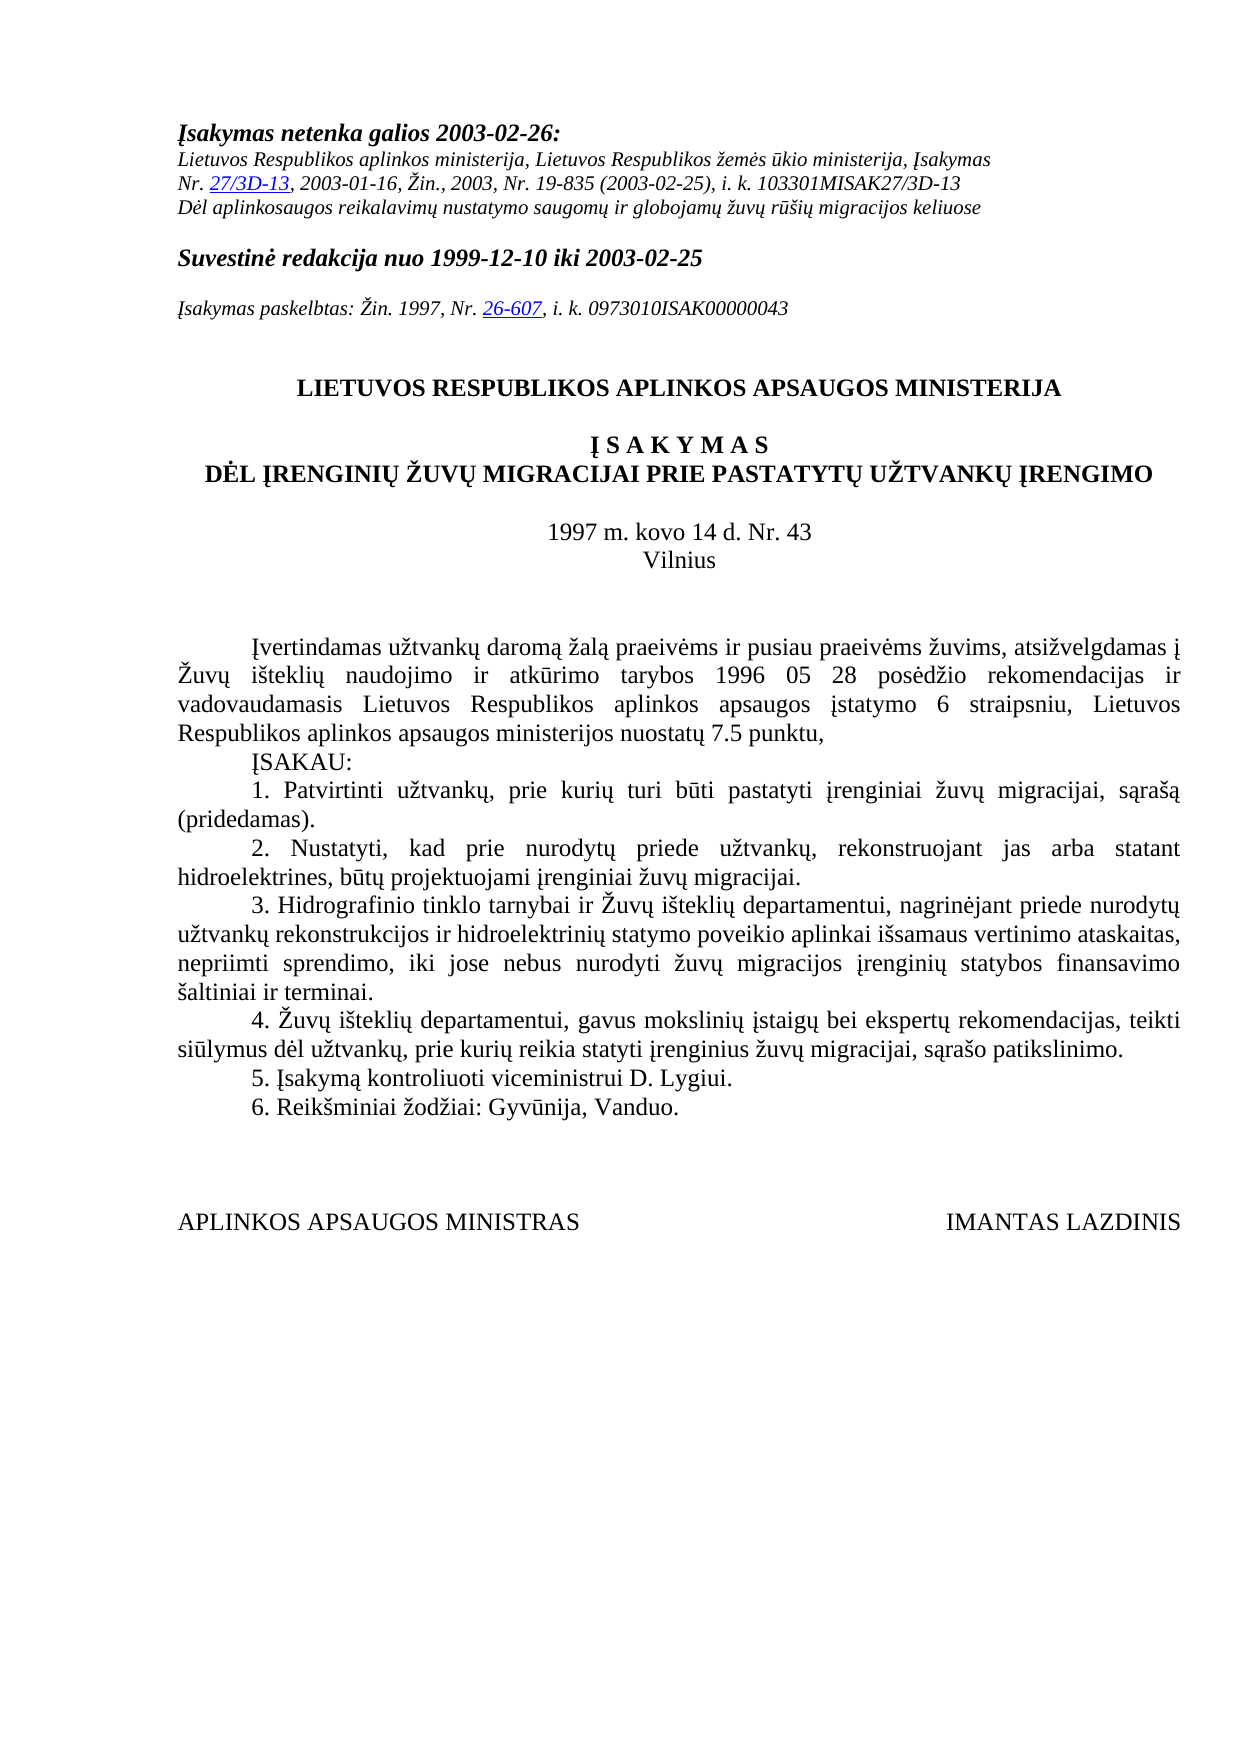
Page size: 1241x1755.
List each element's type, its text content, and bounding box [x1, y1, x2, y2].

text 6. Reikšminiai žodžiai: Gyvūnija, Vanduo. [177, 1092, 1181, 1120]
text Lietuvos Respublikos aplinkos ministerija, Lietuvos Respublikos žemės ūkio ministerija, Įsakymas [177, 147, 1181, 171]
text 1. Patvirtinti užtvankų, prie kurių turi būti pastatyti įrenginiai žuvų migracijai, sąrašą (pridedamas). [177, 775, 1181, 833]
text 2. Nustatyti, kad prie nurodytų priede užtvankų, rekonstruojant jas arba statant hidroelektrines, būtų projektuojami įrenginiai žuvų migracijai. [177, 833, 1181, 890]
text Nr. 27/3D-13, 2003-01-16, Žin., 2003, Nr. 19-835 (2003-02-25), i. k. 103301MISAK27/3D-13 [177, 171, 1181, 195]
text 5. Įsakymą kontroliuoti viceministrui D. Lygiui. [177, 1063, 1181, 1092]
text Į S A K Y M A S [177, 430, 1181, 459]
text 4. Žuvų išteklių departamentui, gavus mokslinių įstaigų bei ekspertų rekomendacijas, teikti siūlymus dėl užtvankų, prie kurių reikia statyti įrenginius žuvų migracijai, sąrašo patikslinimo. [177, 1005, 1181, 1063]
text 1997 m. kovo 14 d. Nr. 43 [177, 517, 1181, 545]
text Įvertindamas užtvankų daromą žalą praeivėms ir pusiau praeivėms žuvims, atsižvelgdamas į Žuvų išteklių naudojimo ir atkūrimo tarybos 1996 05 28 posėdžio rekomendacijas ir vadovaudamasis Lietuvos Respublikos aplinkos apsaugos įstatymo 6 straipsniu, Lietuvos Respublikos aplinkos apsaugos ministerijos nuostatų 7.5 punktu, [177, 632, 1181, 747]
text APLINKOS APSAUGOS MINISTRAS IMANTAS LAZDINIS [177, 1207, 1181, 1235]
text Suvestinė redakcija nuo 1999-12-10 iki 2003-02-25 [177, 243, 1181, 272]
text Dėl aplinkosaugos reikalavimų nustatymo saugomų ir globojamų žuvų rūšių migracijos keliuose [177, 195, 1181, 219]
text ĮSAKAU: [177, 747, 1181, 775]
text Įsakymas netenka galios 2003-02-26: [177, 118, 1181, 147]
text Įsakymas paskelbtas: Žin. 1997, Nr. 26-607, i. k. 0973010ISAK00000043 [177, 296, 1181, 320]
text DĖL ĮRENGINIŲ ŽUVŲ MIGRACIJAI PRIE PASTATYTŲ UŽTVANKŲ ĮRENGIMO [177, 459, 1181, 488]
text LIETUVOS RESPUBLIKOS APLINKOS APSAUGOS MINISTERIJA [177, 373, 1181, 402]
text Vilnius [177, 545, 1181, 574]
text 3. Hidrografinio tinklo tarnybai ir Žuvų išteklių departamentui, nagrinėjant priede nurodytų užtvankų rekonstrukcijos ir hidroelektrinių statymo poveikio aplinkai išsamaus vertinimo ataskaitas, nepriimti sprendimo, iki jose nebus nurodyti žuvų migracijos įrenginių statybos finansavimo šaltiniai ir terminai. [177, 890, 1181, 1005]
